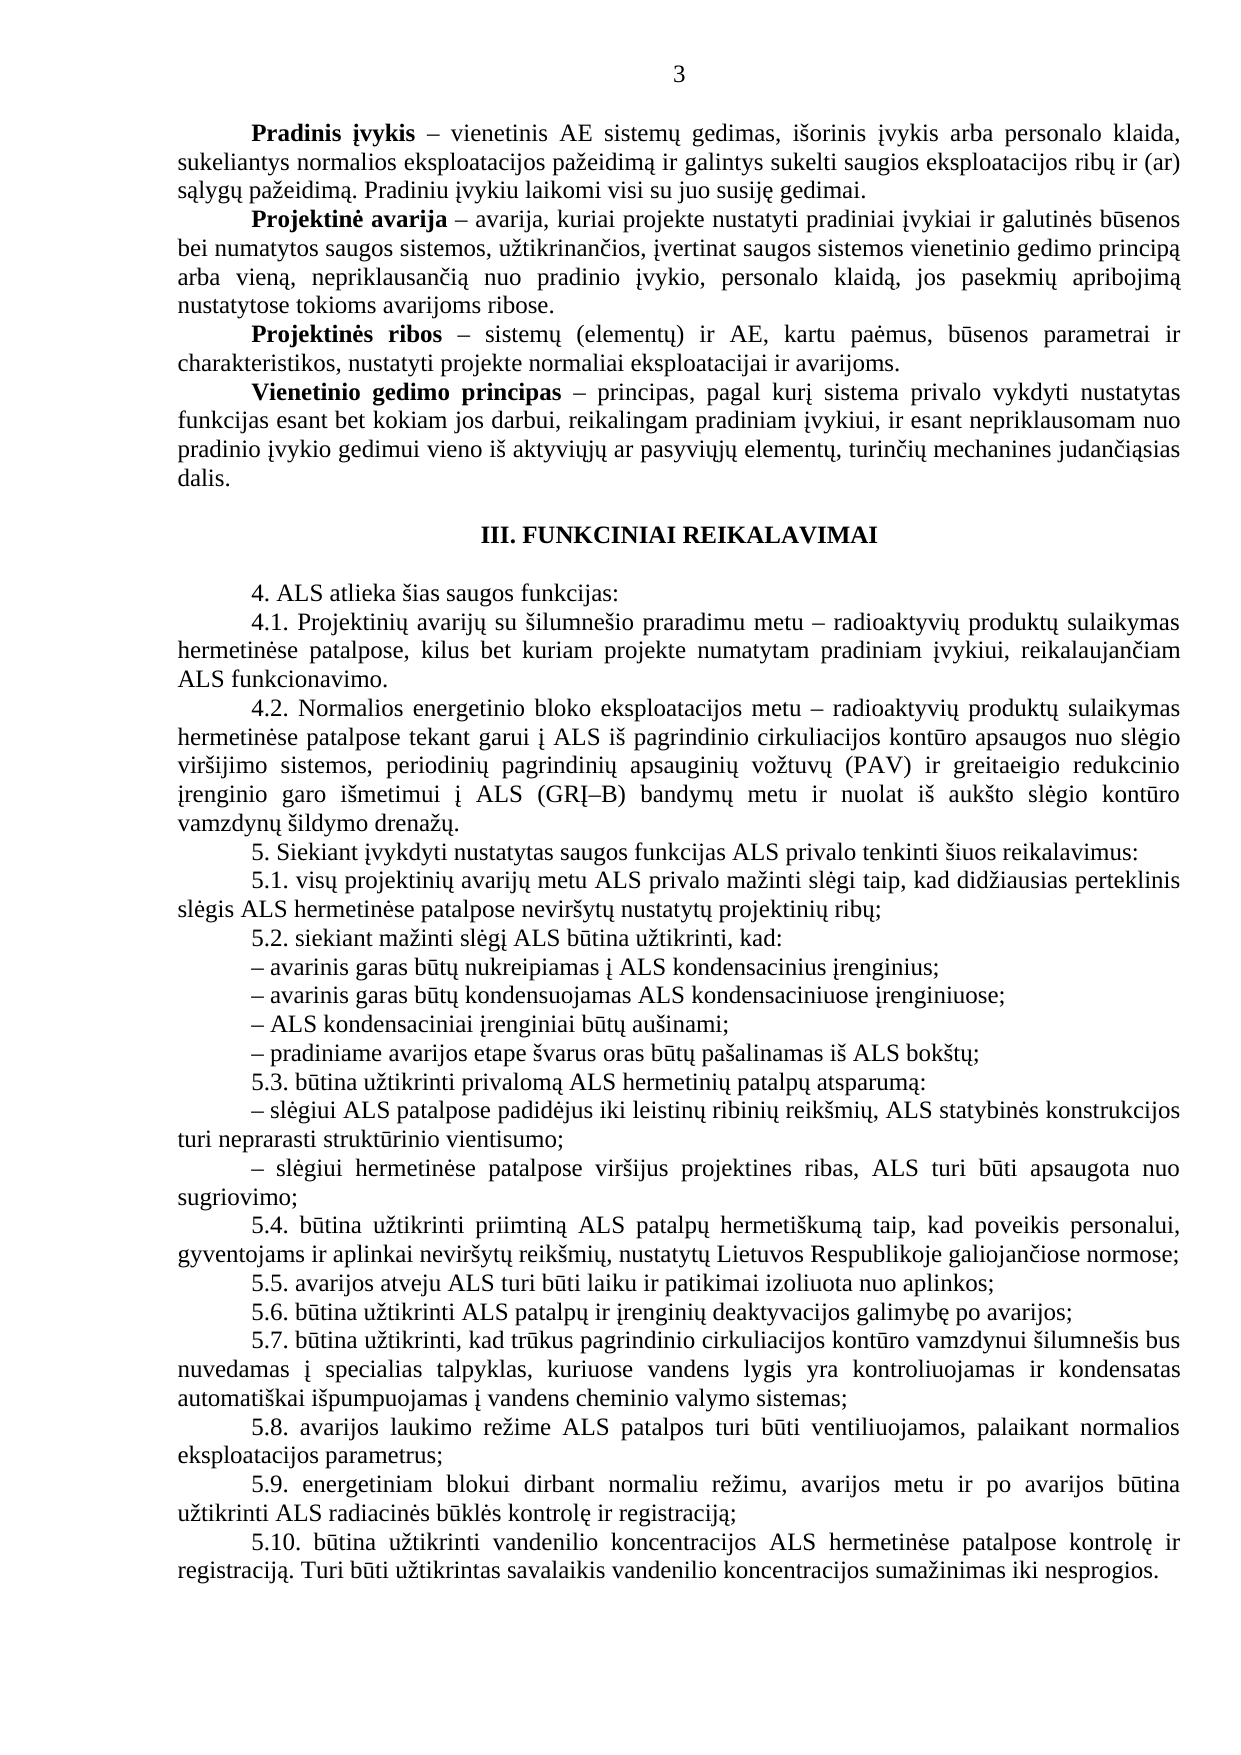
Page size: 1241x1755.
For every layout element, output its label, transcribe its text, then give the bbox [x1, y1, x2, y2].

text 5.5. avarijos atveju ALS turi būti laiku ir patikimai izoliuota nuo aplinkos; [177, 1268, 1181, 1297]
text 5.2. siekiant mažinti slėgį ALS būtina užtikrinti, kad: [177, 923, 1181, 952]
text 4.1. Projektinių avarijų su šilumnešio praradimu metu – radioaktyvių produktų sulaikymas hermetinėse patalpose, kilus bet kuriam projekte numatytam pradiniam įvykiui, reikalaujančiam ALS funkcionavimo. [177, 607, 1181, 693]
text – pradiniame avarijos etape švarus oras būtų pašalinamas iš ALS bokštų; [177, 1038, 1181, 1067]
text III. FUNKCINIAI REIKALAVIMAI [177, 521, 1181, 549]
text 5.7. būtina užtikrinti, kad trūkus pagrindinio cirkuliacijos kontūro vamzdynui šilumnešis bus nuvedamas į specialias talpyklas, kuriuose vandens lygis yra kontroliuojamas ir kondensatas automatiškai išpumpuojamas į vandens cheminio valymo sistemas; [177, 1326, 1181, 1412]
text Pradinis įvykis – vienetinis AE sistemų gedimas, išorinis įvykis arba personalo klaida, sukeliantys normalios eksploatacijos pažeidimą ir galintys sukelti saugios eksploatacijos ribų ir (ar) sąlygų pažeidimą. Pradiniu įvykiu laikomi visi su juo susiję gedimai. [177, 118, 1181, 204]
text 5.10. būtina užtikrinti vandenilio koncentracijos ALS hermetinėse patalpose kontrolę ir registraciją. Turi būti užtikrintas savalaikis vandenilio koncentracijos sumažinimas iki nesprogios. [177, 1527, 1181, 1584]
text – avarinis garas būtų kondensuojamas ALS kondensaciniuose įrenginiuose; [177, 981, 1181, 1009]
text 5.6. būtina užtikrinti ALS patalpų ir įrenginių deaktyvacijos galimybę po avarijos; [177, 1297, 1181, 1326]
text 5.8. avarijos laukimo režime ALS patalpos turi būti ventiliuojamos, palaikant normalios eksploatacijos parametrus; [177, 1412, 1181, 1469]
text – slėgiui ALS patalpose padidėjus iki leistinų ribinių reikšmių, ALS statybinės konstrukcijos turi neprarasti struktūrinio vientisumo; [177, 1096, 1181, 1153]
text 5.9. energetiniam blokui dirbant normaliu režimu, avarijos metu ir po avarijos būtina užtikrinti ALS radiacinės būklės kontrolę ir registraciją; [177, 1469, 1181, 1527]
text – avarinis garas būtų nukreipiamas į ALS kondensacinius įrenginius; [177, 952, 1181, 981]
text 5.3. būtina užtikrinti privalomą ALS hermetinių patalpų atsparumą: [177, 1067, 1181, 1096]
text 4.2. Normalios energetinio bloko eksploatacijos metu – radioaktyvių produktų sulaikymas hermetinėse patalpose tekant garui į ALS iš pagrindinio cirkuliacijos kontūro apsaugos nuo slėgio viršijimo sistemos, periodinių pagrindinių apsauginių vožtuvų (PAV) ir greitaeigio redukcinio įrenginio garo išmetimui į ALS (GRĮ–B) bandymų metu ir nuolat iš aukšto slėgio kontūro vamzdynų šildymo drenažų. [177, 693, 1181, 837]
text 4. ALS atlieka šias saugos funkcijas: [177, 578, 1181, 607]
text Projektinės ribos – sistemų (elementų) ir AE, kartu paėmus, būsenos parametrai ir charakteristikos, nustatyti projekte normaliai eksploatacijai ir avarijoms. [177, 319, 1181, 377]
text Vienetinio gedimo principas – principas, pagal kurį sistema privalo vykdyti nustatytas funkcijas esant bet kokiam jos darbui, reikalingam pradiniam įvykiui, ir esant nepriklausomam nuo pradinio įvykio gedimui vieno iš aktyviųjų ar pasyviųjų elementų, turinčių mechanines judančiąsias dalis. [177, 377, 1181, 492]
text – slėgiui hermetinėse patalpose viršijus projektines ribas, ALS turi būti apsaugota nuo sugriovimo; [177, 1153, 1181, 1211]
text 5.4. būtina užtikrinti priimtiną ALS patalpų hermetiškumą taip, kad poveikis personalui, gyventojams ir aplinkai neviršytų reikšmių, nustatytų Lietuvos Respublikoje galiojančiose normose; [177, 1211, 1181, 1268]
text 5.1. visų projektinių avarijų metu ALS privalo mažinti slėgi taip, kad didžiausias perteklinis slėgis ALS hermetinėse patalpose neviršytų nustatytų projektinių ribų; [177, 866, 1181, 923]
text 5. Siekiant įvykdyti nustatytas saugos funkcijas ALS privalo tenkinti šiuos reikalavimus: [177, 837, 1181, 866]
text – ALS kondensaciniai įrenginiai būtų aušinami; [177, 1009, 1181, 1038]
text Projektinė avarija – avarija, kuriai projekte nustatyti pradiniai įvykiai ir galutinės būsenos bei numatytos saugos sistemos, užtikrinančios, įvertinat saugos sistemos vienetinio gedimo principą arba vieną, nepriklausančią nuo pradinio įvykio, personalo klaidą, jos pasekmių apribojimą nustatytose tokioms avarijoms ribose. [177, 204, 1181, 319]
